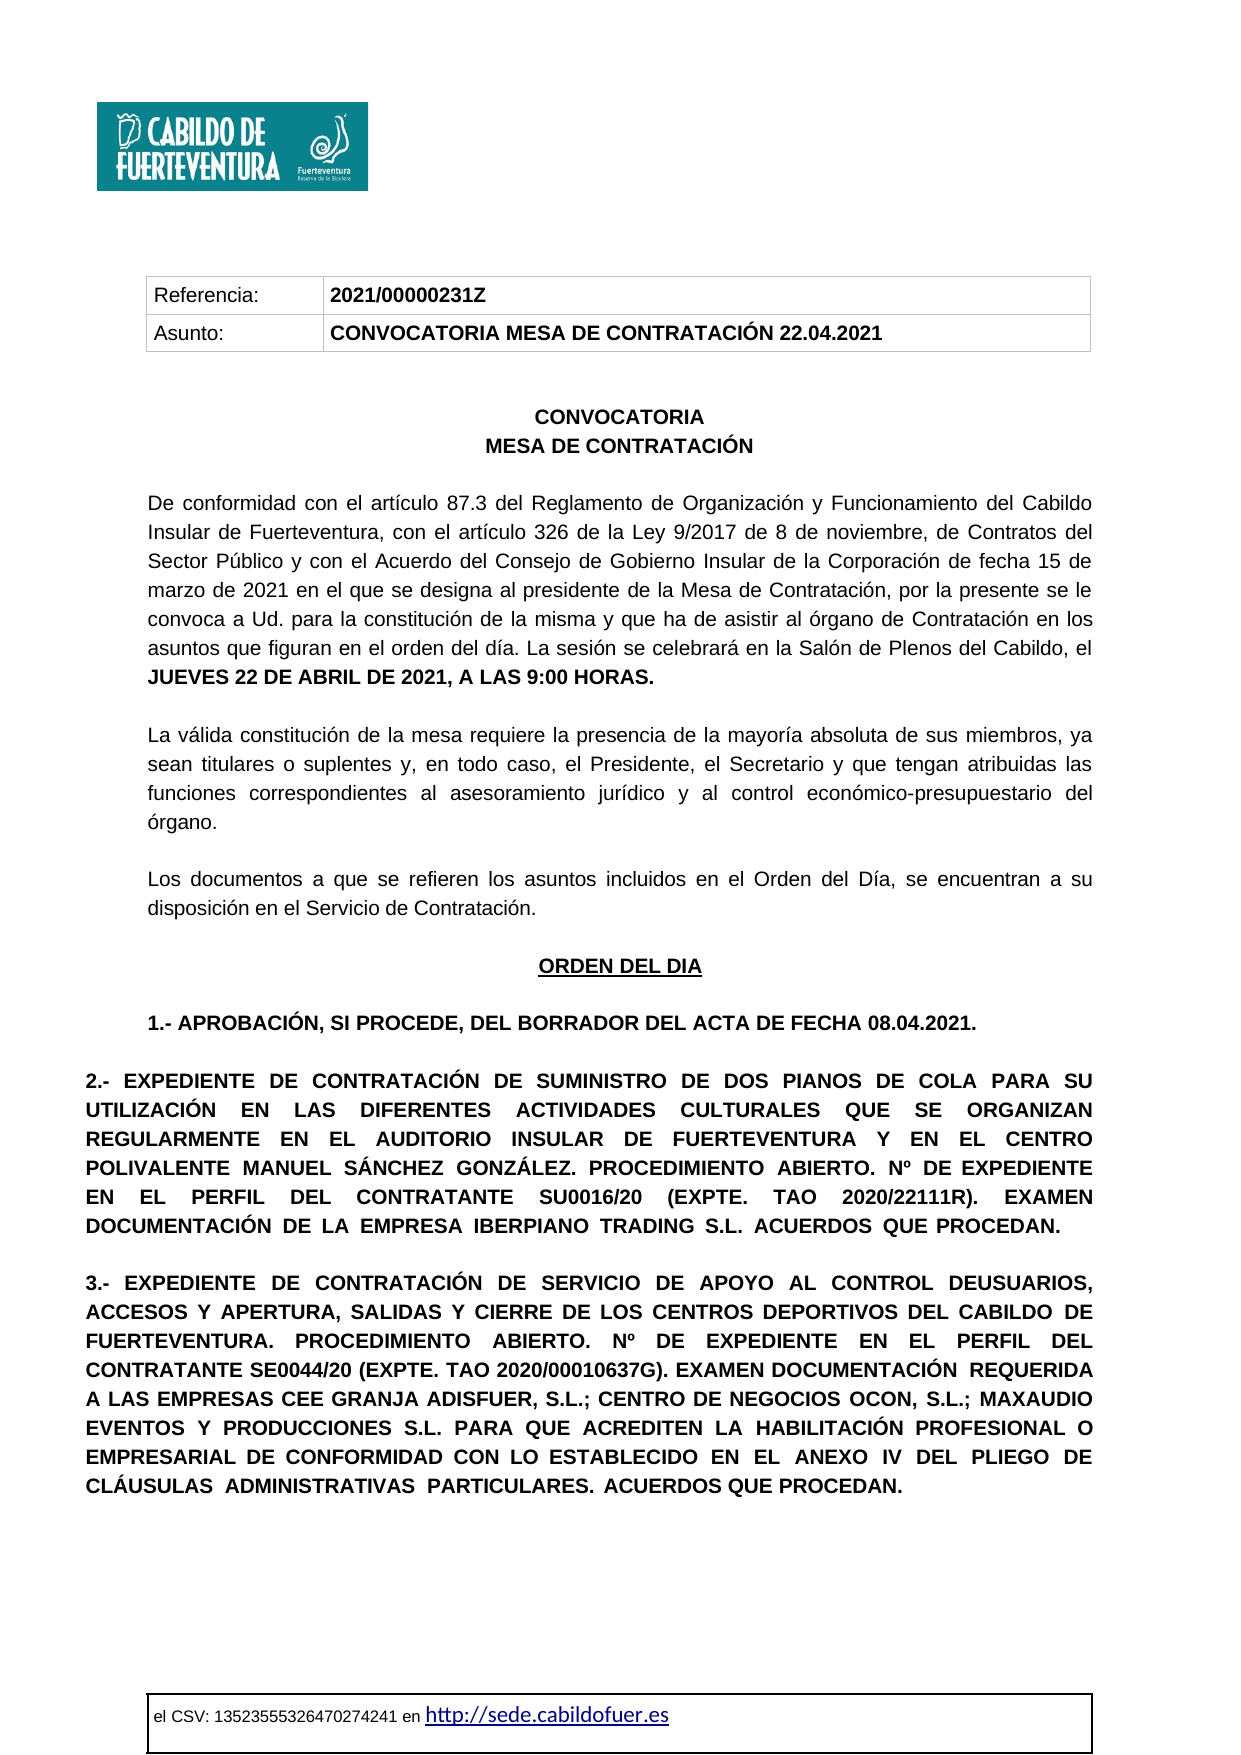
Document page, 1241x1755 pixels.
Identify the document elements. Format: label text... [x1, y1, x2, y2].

table_header Referencia: [147, 277, 323, 313]
text La válida constitución de la mesa requiere la presencia de la mayoría absoluta de sus miembros, ya sean titulares o suplentes y, en todo caso, el Presidente, el Secretario y que tengan atribuidas las funciones correspondientes al asesoramiento jurídico y al control económico-presupuestario del órgano. [147, 723, 1093, 833]
text CONVOCATORIA MESA DE CONTRATACIÓN [485, 405, 763, 458]
text Los documentos a que se refieren los asuntos incluidos en el Orden del Día, se encuentran a su disposición en el Servicio de Contratación. [147, 867, 1093, 920]
text 1.- APROBACIÓN, SI PROCEDE, DEL BORRADOR DEL ACTA DE FECHA 08.04.2021. [147, 1011, 1107, 1035]
text 2.- EXPEDIENTE DE CONTRATACIÓN DE SUMINISTRO DE DOS PIANOS DE COLA PARA SU UTILIZACIÓN EN LAS DIFERENTES ACTIVIDADES CULTURALES QUE SE ORGANIZAN REGULARMENTE EN EL AUDITORIO INSULAR DE FUERTEVENTURA Y EN EL CENTRO POLIVALENTE MANUEL SÁNCHEZ GONZÁLEZ. PROCEDIMIENTO ABIERTO. Nº DE EXPEDIENTE EN EL PERFIL DEL CONTRATANTE SU0016/20 (EXPTE. TAO 2020/22111R). EXAMEN DOCUMENTACIÓN DE LA EMPRESA IBERPIANO TRADING S.L. ACUERDOS QUE PROCEDAN. [85, 1069, 1093, 1238]
text De conformidad con el artículo 87.3 del Reglamento de Organización y Funcionamiento del Cabildo Insular de Fuerteventura, con el artículo 326 de la Ley 9/2017 de 8 de noviembre, de Contratos del Sector Público y con el Acuerdo del Consejo de Gobierno Insular de la Corporación de fecha 15 de marzo de 2021 en el que se designa al presidente de la Mesa de Contratación, por la presente se le convoca a Ud. para la constitución de la misma y que ha de asistir al órgano de Contratación en los asuntos que figuran en el orden del día. La sesión se celebrará en la Salón de Plenos del Cabildo, el JUEVES 22 DE ABRIL DE 2021, A LAS 9:00 HORAS. [147, 491, 1093, 689]
table_cell CONVOCATORIA MESA DE CONTRATACIÓN 22.04.2021 [324, 315, 1090, 351]
table_cell Asunto: [147, 315, 323, 351]
text 3.- EXPEDIENTE DE CONTRATACIÓN DE SERVICIO DE APOYO AL CONTROL DEUSUARIOS, ACCESOS Y APERTURA, SALIDAS Y CIERRE DE LOS CENTROS DEPORTIVOS DEL CABILDO DE FUERTEVENTURA. PROCEDIMIENTO ABIERTO. Nº DE EXPEDIENTE EN EL PERFIL DEL CONTRATANTE SE0044/20 (EXPTE. TAO 2020/00010637G). EXAMEN DOCUMENTACIÓN REQUERIDA A LAS EMPRESAS CEE GRANJA ADISFUER, S.L.; CENTRO DE NEGOCIOS OCON, S.L.; MAXAUDIO EVENTOS Y PRODUCCIONES S.L. PARA QUE ACREDITEN LA HABILITACIÓN PROFESIONAL O EMPRESARIAL DE CONFORMIDAD CON LO ESTABLECIDO EN EL ANEXO IV DEL PLIEGO DE CLÁUSULAS ADMINISTRATIVAS PARTICULARES. ACUERDOS QUE PROCEDAN. [85, 1271, 1093, 1498]
table_header 2021/00000231Z [324, 277, 1090, 313]
text ORDEN DEL DIA [133, 954, 1107, 978]
